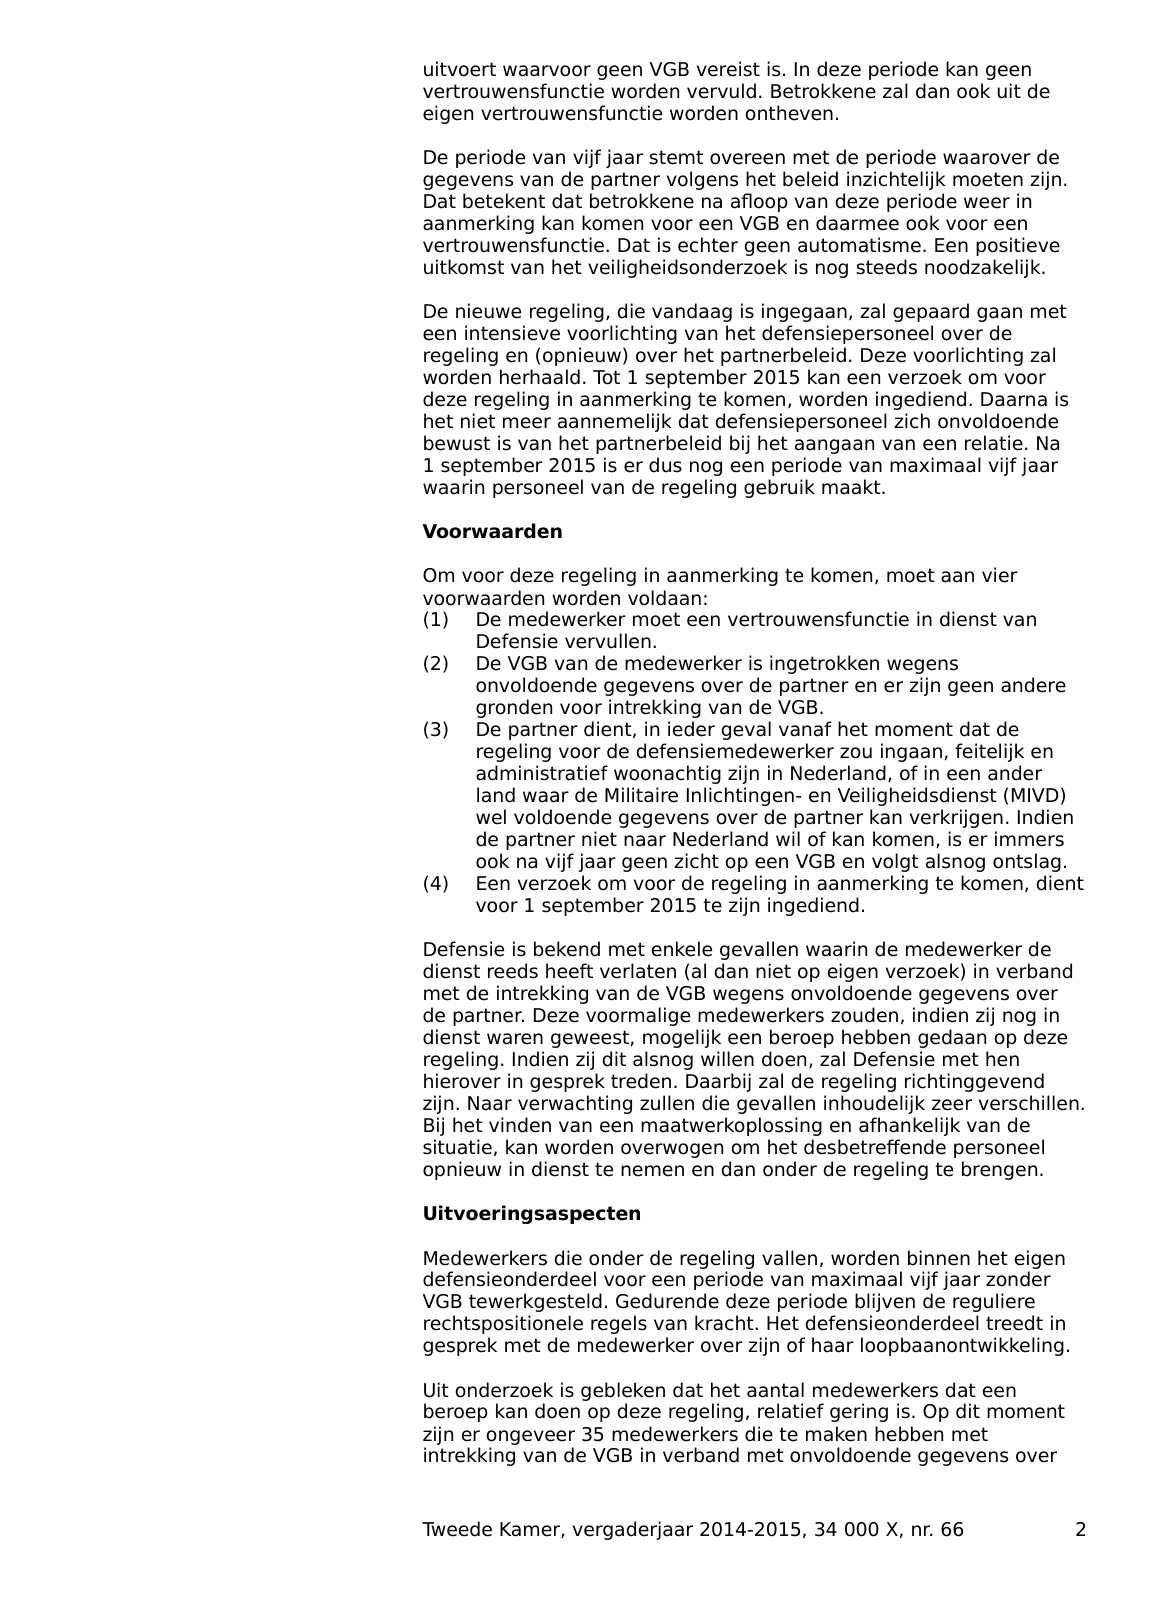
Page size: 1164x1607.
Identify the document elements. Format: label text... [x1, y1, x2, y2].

text Uit onderzoek is gebleken dat het aantal medewerkers dat een beroep kan doen op deze regeling, relatief gering is. Op dit moment zijn er ongeveer 35 medewerkers die te maken hebben met intrekking van de VGB in verband met onvoldoende gegevens over [422, 1379, 1087, 1467]
text (4) Een verzoek om voor de regeling in aanmerking te komen, dient voor 1 september 2015 te zijn ingediend. [422, 873, 1087, 917]
text De periode van vijf jaar stemt overeen met de periode waarover de gegevens van de partner volgens het beleid inzichtelijk moeten zijn. Dat betekent dat betrokkene na afloop van deze periode weer in aanmerking kan komen voor een VGB en daarmee ook voor een vertrouwensfunctie. Dat is echter geen automatisme. Een positieve uitkomst van het veiligheidsonderzoek is nog steeds noodzakelijk. [422, 147, 1087, 279]
text Defensie is bekend met enkele gevallen waarin de medewerker de dienst reeds heeft verlaten (al dan niet op eigen verzoek) in verband met de intrekking van de VGB wegens onvoldoende gegevens over de partner. Deze voormalige medewerkers zouden, indien zij nog in dienst waren geweest, mogelijk een beroep hebben gedaan op deze regeling. Indien zij dit alsnog willen doen, zal Defensie met hen hierover in gesprek treden. Daarbij zal de regeling richtinggevend zijn. Naar verwachting zullen die gevallen inhoudelijk zeer verschillen. Bij het vinden van een maatwerkoplossing en afhankelijk van de situatie, kan worden overwogen om het desbetreffende personeel opnieuw in dienst te nemen en dan onder de regeling te brengen. [422, 939, 1087, 1181]
text (1) De medewerker moet een vertrouwensfunctie in dienst van Defensie vervullen. [422, 609, 1087, 653]
text uitvoert waarvoor geen VGB vereist is. In deze periode kan geen vertrouwensfunctie worden vervuld. Betrokkene zal dan ook uit de eigen vertrouwensfunctie worden ontheven. [422, 59, 1087, 125]
subtitle Voorwaarden [422, 521, 1087, 543]
text Om voor deze regeling in aanmerking te komen, moet aan vier voorwaarden worden voldaan: [422, 565, 1087, 609]
text De nieuwe regeling, die vandaag is ingegaan, zal gepaard gaan met een intensieve voorlichting van het defensiepersoneel over de regeling en (opnieuw) over het partnerbeleid. Deze voorlichting zal worden herhaald. Tot 1 september 2015 kan een verzoek om voor deze regeling in aanmerking te komen, worden ingediend. Daarna is het niet meer aannemelijk dat defensiepersoneel zich onvoldoende bewust is van het partnerbeleid bij het aangaan van een relatie. Na 1 september 2015 is er dus nog een periode van maximaal vijf jaar waarin personeel van de regeling gebruik maakt. [422, 301, 1087, 499]
text (3) De partner dient, in ieder geval vanaf het moment dat de regeling voor de defensiemedewerker zou ingaan, feitelijk en administratief woonachtig zijn in Nederland, of in een ander land waar de Militaire Inlichtingen- en Veiligheidsdienst (MIVD) wel voldoende gegevens over de partner kan verkrijgen. Indien de partner niet naar Nederland wil of kan komen, is er immers ook na vijf jaar geen zicht op een VGB en volgt alsnog ontslag. [422, 719, 1087, 873]
subtitle Uitvoeringsaspecten [422, 1203, 1087, 1225]
text Medewerkers die onder de regeling vallen, worden binnen het eigen defensieonderdeel voor een periode van maximaal vijf jaar zonder VGB tewerkgesteld. Gedurende deze periode blijven de reguliere rechtspositionele regels van kracht. Het defensieonderdeel treedt in gesprek met de medewerker over zijn of haar loopbaanontwikkeling. [422, 1247, 1087, 1357]
text (2) De VGB van de medewerker is ingetrokken wegens onvoldoende gegevens over de partner en er zijn geen andere gronden voor intrekking van de VGB. [422, 653, 1087, 719]
